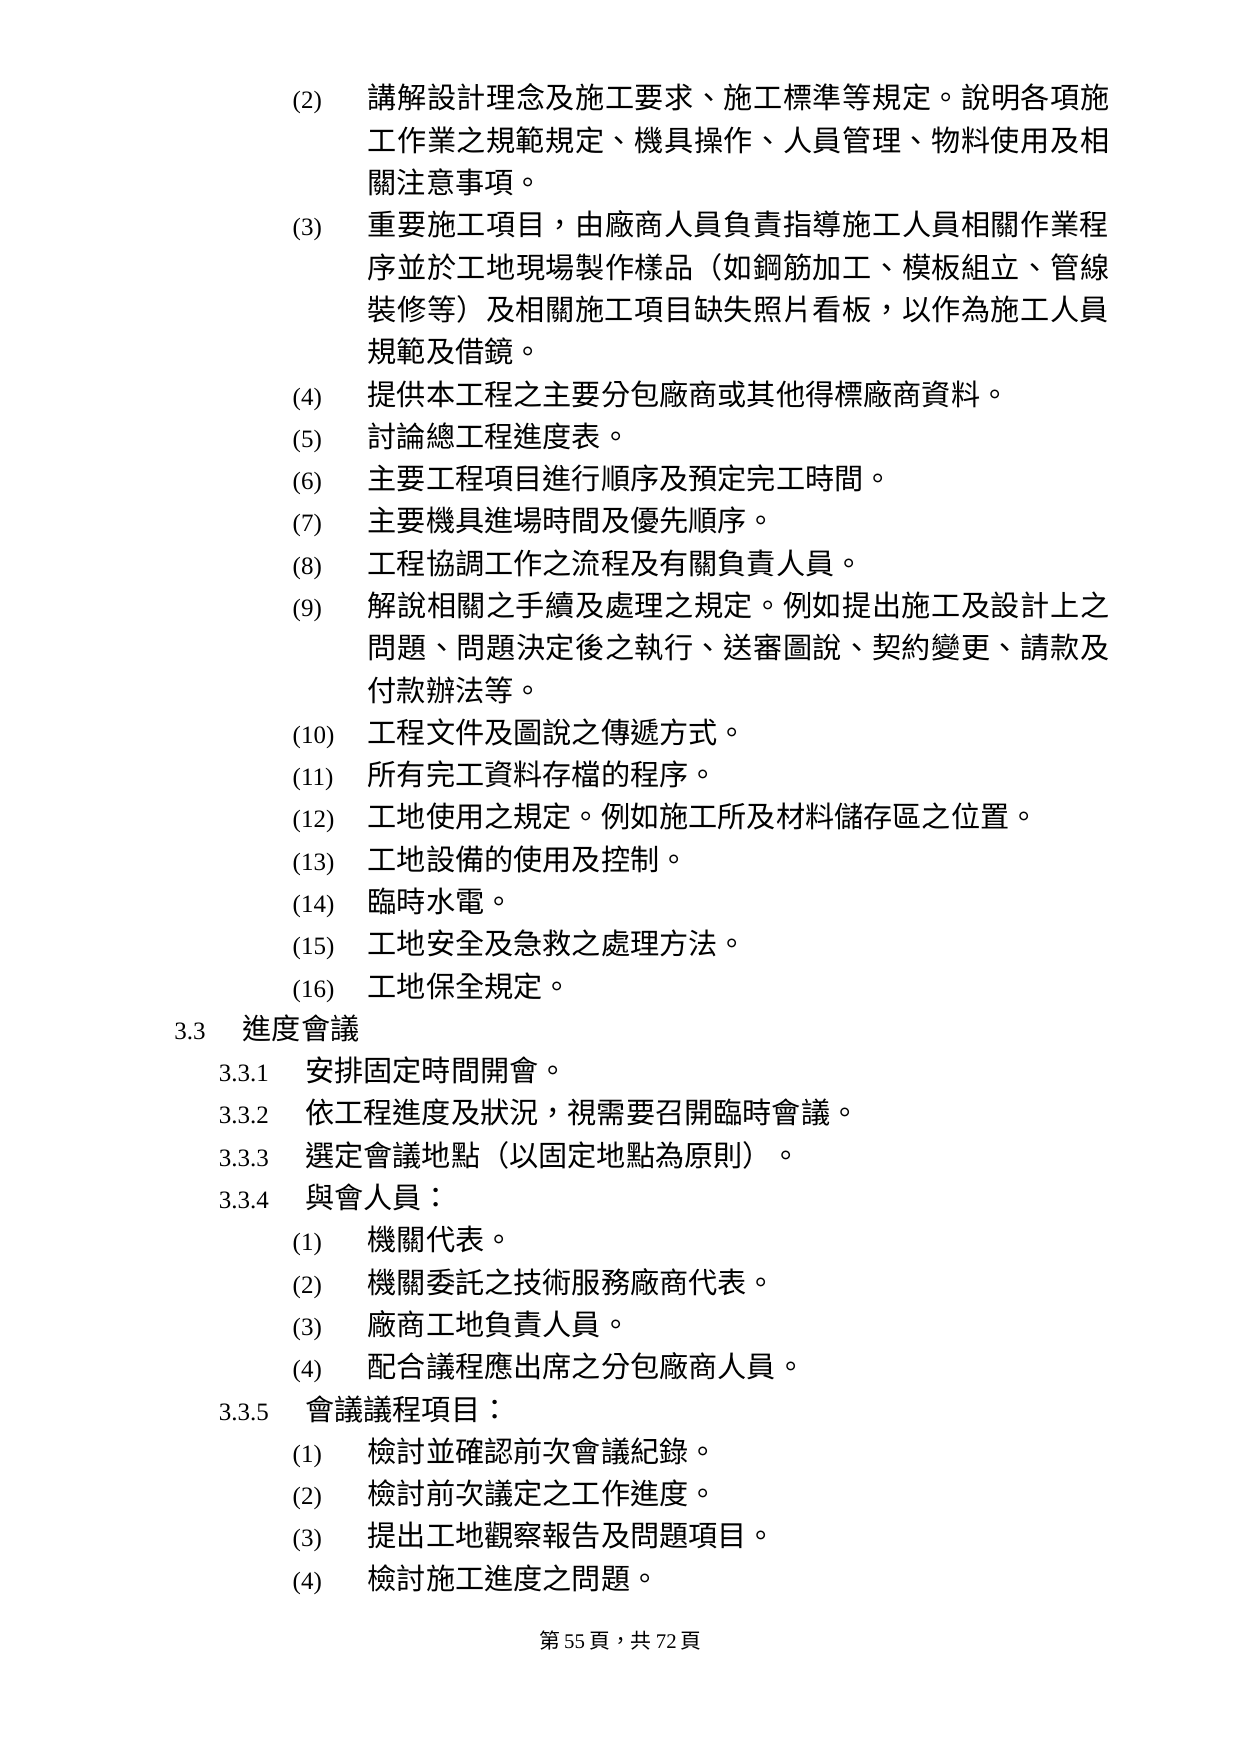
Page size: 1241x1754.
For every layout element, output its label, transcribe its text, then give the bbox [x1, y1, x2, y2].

list 檢討並確認前次會議紀錄。 [292, 1428, 1110, 1471]
list 廠商工地負責人員。 [292, 1301, 1110, 1344]
list 工程文件及圖說之傳遞方式。 [292, 709, 1110, 752]
list 檢討前次議定之工作進度。 [292, 1471, 1110, 1513]
list 工地安全及急救之處理方法。 [292, 921, 1110, 963]
list 工程協調工作之流程及有關負責人員。 [292, 540, 1110, 582]
list 會議議程項目： [218, 1386, 1110, 1428]
list 解說相關之手續及處理之規定。例如提出施工及設計上之問題、問題決定後之執行、送審圖說、契約變更、請款及付款辦法等。 [292, 582, 1110, 709]
list 主要機具進場時間及優先順序。 [292, 498, 1110, 540]
list 主要工程項目進行順序及預定完工時間。 [292, 456, 1110, 498]
list 臨時水電。 [292, 878, 1110, 921]
list 依工程進度及狀況，視需要召開臨時會議。 [218, 1090, 1110, 1132]
list 機關代表。 [292, 1217, 1110, 1259]
list 重要施工項目，由廠商人員負責指導施工人員相關作業程序並於工地現場製作樣品（如鋼筋加工、模板組立、管線、裝修等）及相關施工項目缺失照片看板，以作為施工人員規範及借鏡。 [292, 202, 1110, 371]
list 提供本工程之主要分包廠商或其他得標廠商資料。 [292, 371, 1110, 413]
list 配合議程應出席之分包廠商人員。 [292, 1344, 1110, 1386]
list 與會人員： [218, 1174, 1110, 1217]
list 工地使用之規定。例如施工所及材料儲存區之位置。 [292, 794, 1110, 836]
list 進度會議 [174, 1005, 1110, 1048]
list 講解設計理念及施工要求、施工標準等規定。說明各項施工作業之規範規定、機具操作、人員管理、物料使用及相關注意事項。 [292, 75, 1110, 202]
list 選定會議地點（以固定地點為原則）。 [218, 1132, 1110, 1174]
list 工地設備的使用及控制。 [292, 836, 1110, 878]
list 所有完工資料存檔的程序。 [292, 752, 1110, 794]
list 討論總工程進度表。 [292, 413, 1110, 456]
list 檢討施工進度之問題。 [292, 1555, 1110, 1597]
list 工地保全規定。 [292, 963, 1110, 1005]
list 提出工地觀察報告及問題項目。 [292, 1513, 1110, 1555]
list 機關委託之技術服務廠商代表。 [292, 1259, 1110, 1301]
list 安排固定時間開會。 [218, 1048, 1110, 1090]
